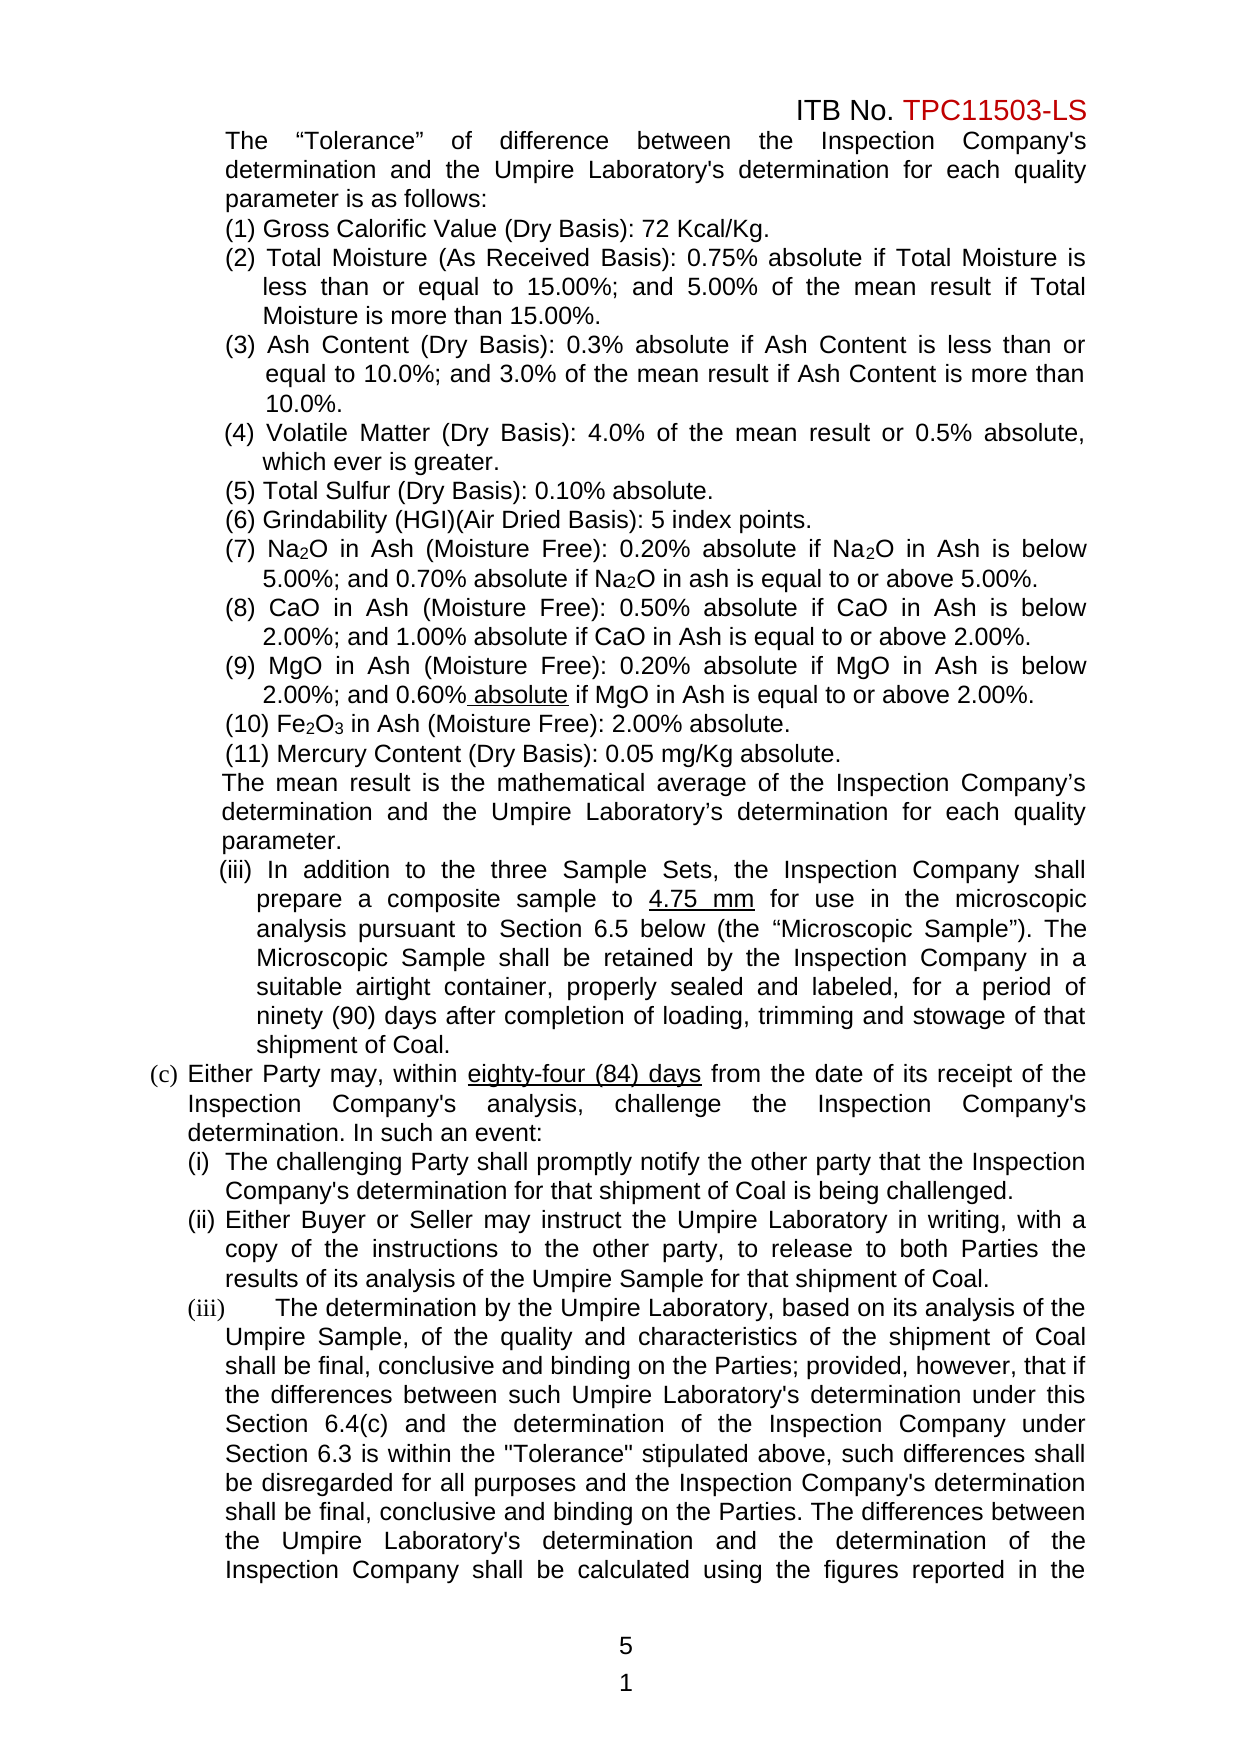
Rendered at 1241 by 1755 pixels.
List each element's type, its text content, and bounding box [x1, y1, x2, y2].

text (8) CaO in Ash (Moisture Free): 0.50% absolute if CaO in Ash is below 2.00%; and 1.00% absolute if CaO in Ash is equal to or above 2.00%. [225, 593, 1087, 651]
text (7) Na2O in Ash (Moisture Free): 0.20% absolute if Na2O in Ash is below 5.00%; and 0.70% absolute if Na2O in ash is equal to or above 5.00%. [225, 534, 1087, 593]
list Either Buyer or Seller may instruct the Umpire Laboratory in writing, with a copy of the instructions to the other party, to release to both Parties the results of its analysis of the Umpire Sample for that shipment of Coal. [187, 1205, 1087, 1293]
text (5) Total Sulfur (Dry Basis): 0.10% absolute. [225, 476, 1087, 505]
text (2) Total Moisture (As Received Basis): 0.75% absolute if Total Moisture is less than or equal to 15.00%; and 5.00% of the mean result if Total Moisture is more than 15.00%. [225, 243, 1087, 330]
list Either Party may, within eighty-four (84) days from the date of its receipt of the Inspection Company's analysis, challenge the Inspection Company's determination. In such an event: [150, 1059, 1087, 1147]
list The determination by the Umpire Laboratory, based on its analysis of the Umpire Sample, of the quality and characteristics of the shipment of Coal shall be final, conclusive and binding on the Parties; provided, however, that if the differences between such Umpire Laboratory's determination under this Section 6.4(c) and the determination of the Inspection Company under Section 6.3 is within the "Tolerance" stipulated above, such differences shall be disregarded for all purposes and the Inspection Company's determination shall be final, conclusive and binding on the Parties. The differences between the Umpire Laboratory's determination and the determination of the Inspection Company shall be calculated using the figures reported in the [187, 1293, 1087, 1584]
text (3) Ash Content (Dry Basis): 0.3% absolute if Ash Content is less than or equal to 10.0%; and 3.0% of the mean result if Ash Content is more than 10.0%. [225, 330, 1087, 418]
text (9) MgO in Ash (Moisture Free): 0.20% absolute if MgO in Ash is below 2.00%; and 0.60% absolute if MgO in Ash is equal to or above 2.00%. [225, 651, 1087, 709]
text The “Tolerance” of difference between the Inspection Company's determination and the Umpire Laboratory's determination for each quality parameter is as follows: [225, 126, 1087, 214]
list The challenging Party shall promptly notify the other party that the Inspection Company's determination for that shipment of Coal is being challenged. [187, 1147, 1087, 1205]
text (6) Grindability (HGI)(Air Dried Basis): 5 index points. [225, 505, 1087, 534]
text (10) Fe2O3 in Ash (Moisture Free): 2.00% absolute. [225, 709, 1087, 739]
text The mean result is the mathematical average of the Inspection Company’s determination and the Umpire Laboratory’s determination for each quality parameter. [221, 768, 1087, 855]
text (iii) In addition to the three Sample Sets, the Inspection Company shall prepare a composite sample to 4.75 mm for use in the microscopic analysis pursuant to Section 6.5 below (the “Microscopic Sample”). The Microscopic Sample shall be retained by the Inspection Company in a suitable airtight container, properly sealed and labeled, for a period of ninety (90) days after completion of loading, trimming and stowage of that shipment of Coal. [219, 855, 1087, 1059]
text (4) Volatile Matter (Dry Basis): 4.0% of the mean result or 0.5% absolute, which ever is greater. [224, 418, 1087, 476]
text (11) Mercury Content (Dry Basis): 0.05 mg/Kg absolute. [225, 739, 1087, 768]
text (1) Gross Calorific Value (Dry Basis): 72 Kcal/Kg. [225, 214, 1087, 243]
